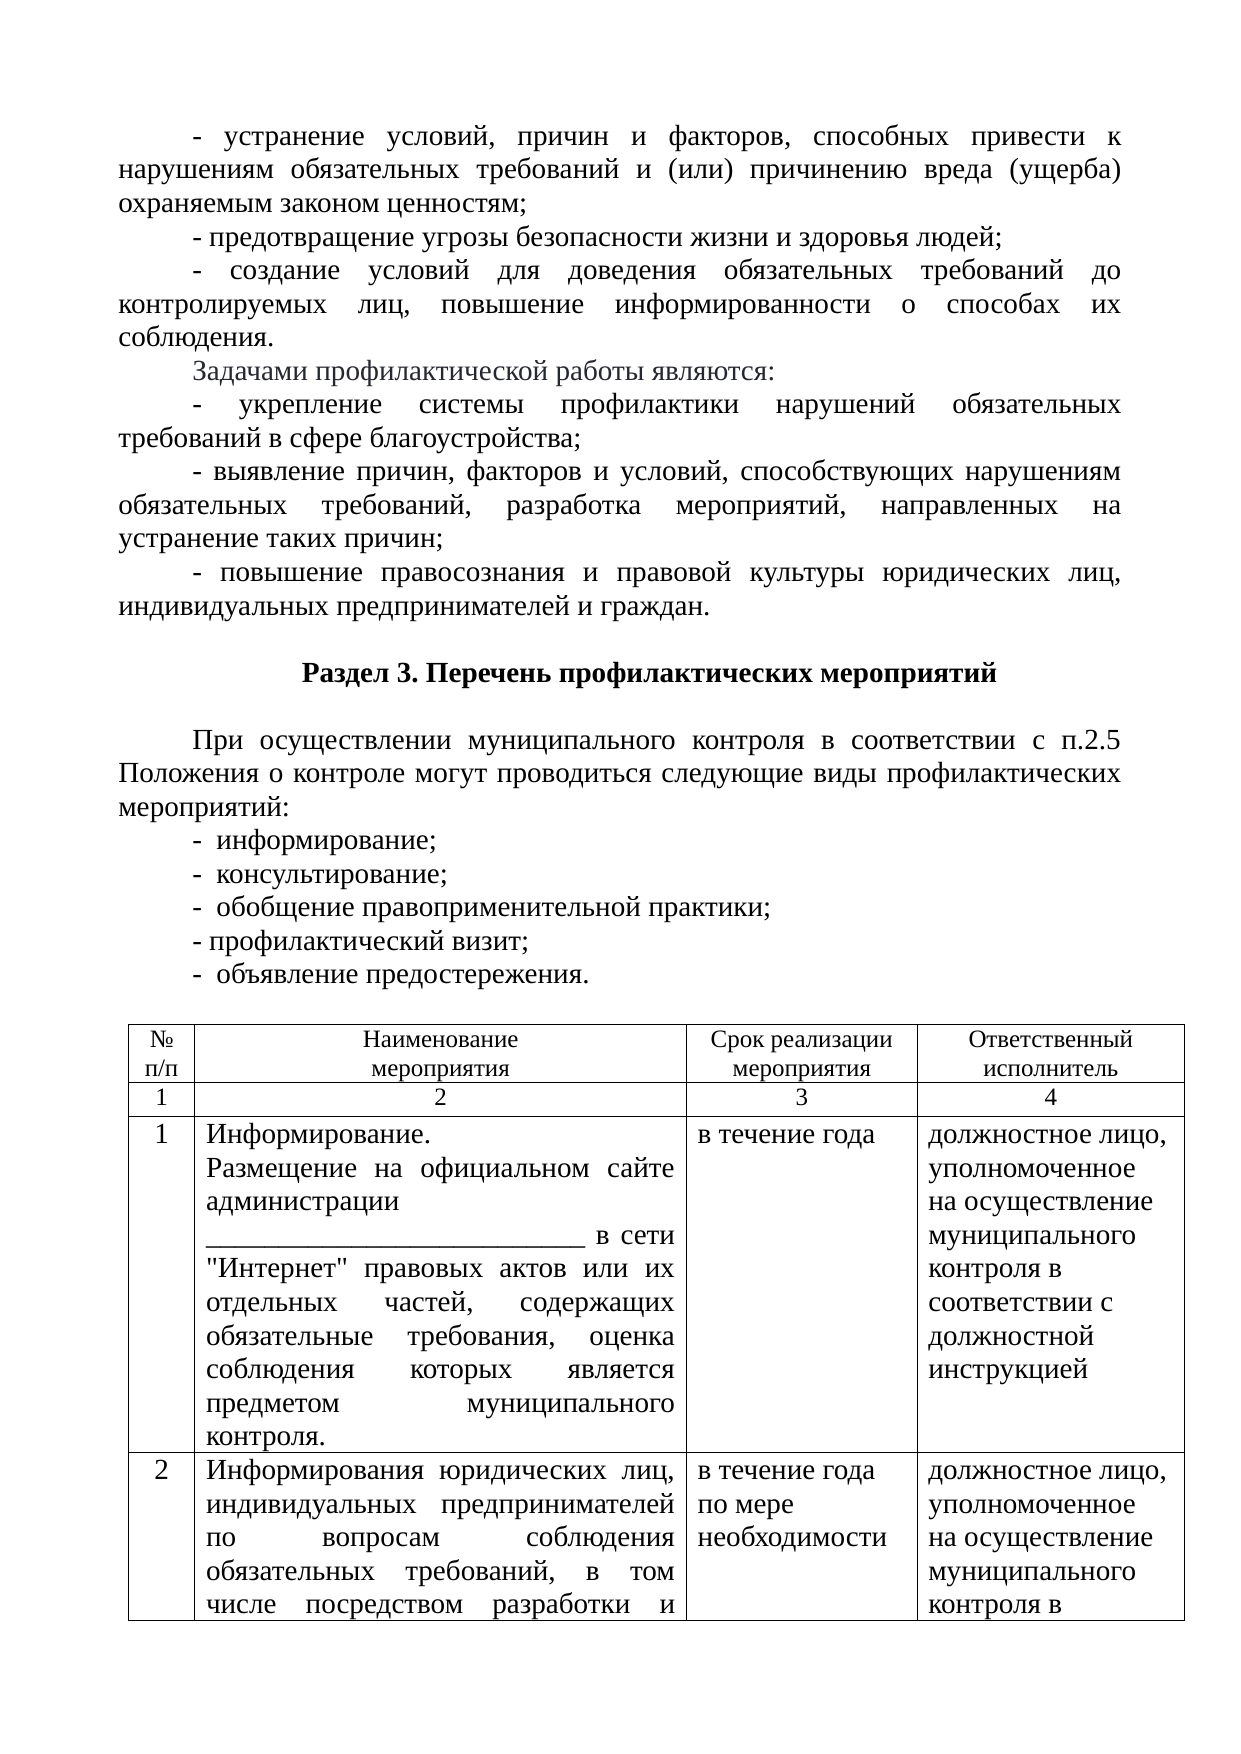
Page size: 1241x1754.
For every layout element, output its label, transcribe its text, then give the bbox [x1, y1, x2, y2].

table_cell Информирования юридических лиц, индивидуальных предпринимателей по вопросам соблюдения обязательных требований, в том числе посредством разработки и [195, 1453, 686, 1620]
text - консультирование; [118, 856, 1122, 889]
table_cell 1 [129, 1083, 194, 1116]
table_cell должностное лицо, уполномоченное на осуществление муниципального контроля в соответствии с должностной инструкцией [918, 1117, 1184, 1452]
text - обобщение правоприменительной практики; [118, 889, 1122, 923]
table_cell 2 [129, 1453, 194, 1620]
text При осуществлении муниципального контроля в соответствии с п.2.5 Положения о контроле могут проводиться следующие виды профилактических мероприятий: [118, 722, 1122, 822]
text Задачами профилактической работы являются: [118, 353, 1122, 386]
table_cell должностное лицо, уполномоченное на осуществление муниципального контроля в [918, 1453, 1184, 1620]
text - объявление предостережения. [118, 957, 1122, 990]
table_cell в течение года [687, 1117, 917, 1452]
text - устранение условий, причин и факторов, способных привести к нарушениям обязательных требований и (или) причинению вреда (ущерба) охраняемым законом ценностям; [118, 118, 1122, 219]
table_cell 4 [918, 1083, 1184, 1116]
text Раздел 3. Перечень профилактических мероприятий [118, 655, 1122, 688]
table_header № п/п [129, 1025, 194, 1082]
text - профилактический визит; [118, 923, 1122, 957]
table_header Ответственный исполнитель [918, 1025, 1184, 1082]
text - предотвращение угрозы безопасности жизни и здоровья людей; [118, 219, 1122, 252]
table_cell 2 [195, 1083, 686, 1116]
text - создание условий для доведения обязательных требований до контролируемых лиц, повышение информированности о способах их соблюдения. [118, 252, 1122, 353]
table_header Срок реализации мероприятия [687, 1025, 917, 1082]
table_cell в течение года по мере необходимости [687, 1453, 917, 1620]
table_cell 3 [687, 1083, 917, 1116]
text - выявление причин, факторов и условий, способствующих нарушениям обязательных требований, разработка мероприятий, направленных на устранение таких причин; [118, 453, 1122, 554]
text - информирование; [118, 822, 1122, 856]
table_header Наименование мероприятия [195, 1025, 686, 1082]
text - укрепление системы профилактики нарушений обязательных требований в сфере благоустройства; [118, 386, 1122, 453]
table_cell 1 [129, 1117, 194, 1452]
text - повышение правосознания и правовой культуры юридических лиц, индивидуальных предпринимателей и граждан. [118, 554, 1122, 621]
table_cell Информирование. Размещение на официальном сайте администрации __________________________ в сети "Интернет" правовых актов или их отдельных частей, содержащих обязательные требования, оценка соблюдения которых является предметом муниципального контроля. [195, 1117, 686, 1452]
